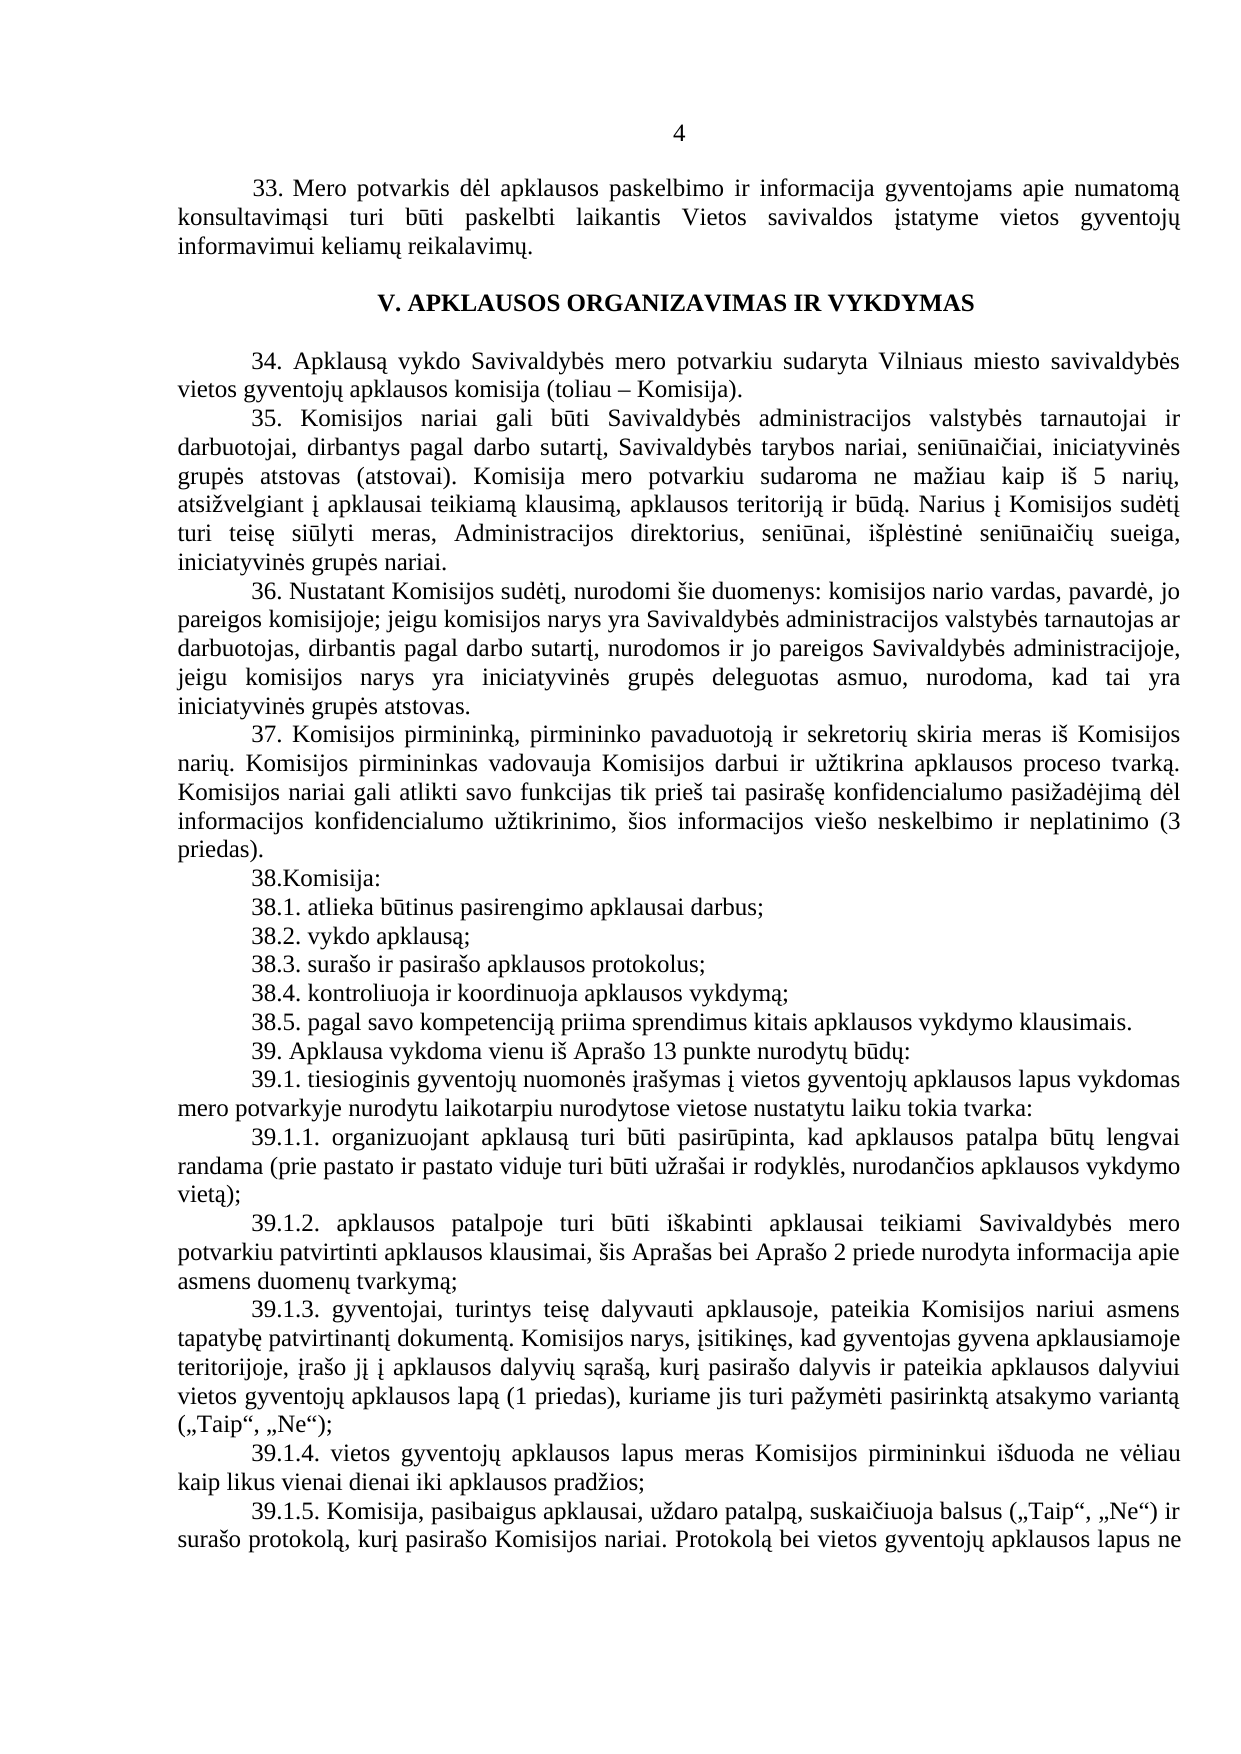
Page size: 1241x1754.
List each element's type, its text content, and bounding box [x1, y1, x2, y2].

text 39.1.3. gyventojai, turintys teisę dalyvauti apklausoje, pateikia Komisijos nariui asmens tapatybę patvirtinantį dokumentą. Komisijos narys, įsitikinęs, kad gyventojas gyvena apklausiamoje teritorijoje, įrašo jį į apklausos dalyvių sąrašą, kurį pasirašo dalyvis ir pateikia apklausos dalyviui vietos gyventojų apklausos lapą (1 priedas), kuriame jis turi pažymėti pasirinktą atsakymo variantą („Taip“, „Ne“); [177, 1294, 1181, 1438]
text 39.1.1. organizuojant apklausą turi būti pasirūpinta, kad apklausos patalpa būtų lengvai randama (prie pastato ir pastato viduje turi būti užrašai ir rodyklės, nurodančios apklausos vykdymo vietą); [177, 1122, 1181, 1208]
text 39.1.2. apklausos patalpoje turi būti iškabinti apklausai teikiami Savivaldybės mero potvarkiu patvirtinti apklausos klausimai, šis Aprašas bei Aprašo 2 priede nurodyta informacija apie asmens duomenų tvarkymą; [177, 1208, 1181, 1294]
text 34. Apklausą vykdo Savivaldybės mero potvarkiu sudaryta Vilniaus miesto savivaldybės vietos gyventojų apklausos komisija (toliau – Komisija). [177, 346, 1181, 403]
text 38.2. vykdo apklausą; [177, 921, 1181, 949]
text 38.5. pagal savo kompetenciją priima sprendimus kitais apklausos vykdymo klausimais. [177, 1007, 1181, 1036]
text 33. Mero potvarkis dėl apklausos paskelbimo ir informacija gyventojams apie numatomą konsultavimąsi turi būti paskelbti laikantis Vietos savivaldos įstatyme vietos gyventojų informavimui keliamų reikalavimų. [177, 173, 1181, 259]
text 39.1. tiesioginis gyventojų nuomonės įrašymas į vietos gyventojų apklausos lapus vykdomas mero potvarkyje nurodytu laikotarpiu nurodytose vietose nustatytu laiku tokia tvarka: [177, 1064, 1181, 1122]
text 39.1.4. vietos gyventojų apklausos lapus meras Komisijos pirmininkui išduoda ne vėliau kaip likus vienai dienai iki apklausos pradžios; [177, 1438, 1181, 1496]
text 38.4. kontroliuoja ir koordinuoja apklausos vykdymą; [177, 978, 1181, 1007]
text 38.3. surašo ir pasirašo apklausos protokolus; [177, 949, 1181, 978]
text 39. Apklausa vykdoma vienu iš Aprašo 13 punkte nurodytų būdų: [177, 1036, 1181, 1064]
text 38.1. atlieka būtinus pasirengimo apklausai darbus; [177, 892, 1181, 921]
text 37. Komisijos pirmininką, pirmininko pavaduotoją ir sekretorių skiria meras iš Komisijos narių. Komisijos pirmininkas vadovauja Komisijos darbui ir užtikrina apklausos proceso tvarką. Komisijos nariai gali atlikti savo funkcijas tik prieš tai pasirašę konfidencialumo pasižadėjimą dėl informacijos konfidencialumo užtikrinimo, šios informacijos viešo neskelbimo ir neplatinimo (3 priedas). [177, 719, 1181, 863]
text 38.Komisija: [177, 863, 1181, 892]
text 39.1.5. Komisija, pasibaigus apklausai, uždaro patalpą, suskaičiuoja balsus („Taip“, „Ne“) ir surašo protokolą, kurį pasirašo Komisijos nariai. Protokolą bei vietos gyventojų apklausos lapus ne [177, 1496, 1181, 1553]
text 35. Komisijos nariai gali būti Savivaldybės administracijos valstybės tarnautojai ir darbuotojai, dirbantys pagal darbo sutartį, Savivaldybės tarybos nariai, seniūnaičiai, iniciatyvinės grupės atstovas (atstovai). Komisija mero potvarkiu sudaroma ne mažiau kaip iš 5 narių, atsižvelgiant į apklausai teikiamą klausimą, apklausos teritoriją ir būdą. Narius į Komisijos sudėtį turi teisę siūlyti meras, Administracijos direktorius, seniūnai, išplėstinė seniūnaičių sueiga, iniciatyvinės grupės nariai. [177, 403, 1181, 576]
text 36. Nustatant Komisijos sudėtį, nurodomi šie duomenys: komisijos nario vardas, pavardė, jo pareigos komisijoje; jeigu komisijos narys yra Savivaldybės administracijos valstybės tarnautojas ar darbuotojas, dirbantis pagal darbo sutartį, nurodomos ir jo pareigos Savivaldybės administracijoje, jeigu komisijos narys yra iniciatyvinės grupės deleguotas asmuo, nurodoma, kad tai yra iniciatyvinės grupės atstovas. [177, 576, 1181, 719]
text V. APKLAUSOS ORGANIZAVIMAS IR VYKDYMAS [177, 288, 1181, 317]
